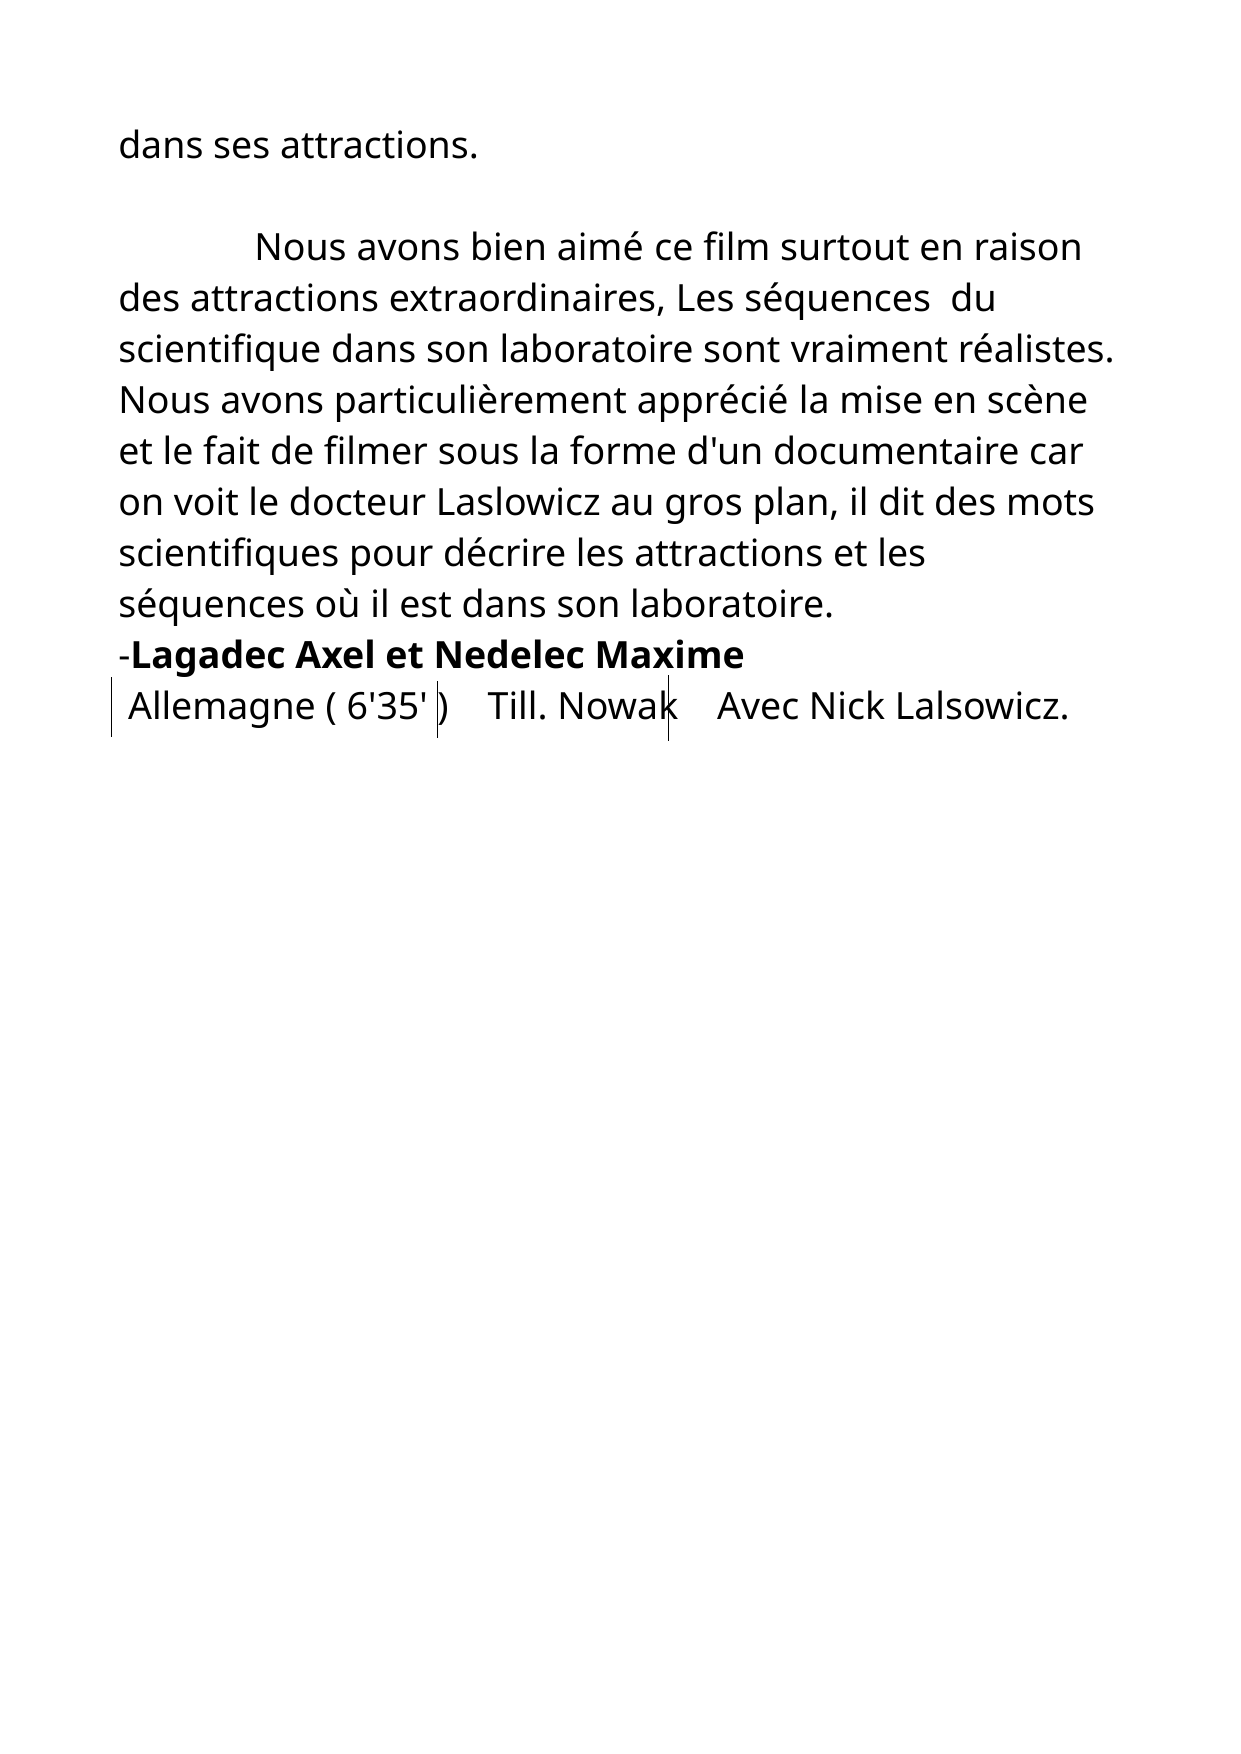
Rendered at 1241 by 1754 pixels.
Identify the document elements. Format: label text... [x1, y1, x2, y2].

text dans ses attractions. [118, 118, 1122, 169]
text Allemagne ( 6'35' ) Till. Nowak Avec Nick Lalsowicz. [118, 679, 668, 731]
text Allemagne ( 6'35' ) Till. Nowak Avec Nick Lalsowicz. [669, 679, 1122, 731]
text Nous avons bien aimé ce film surtout en raison des attractions extraordinaires, Les séquences du scientifique dans son laboratoire sont vraiment réalistes. Nous avons particulièrement apprécié la mise en scène et le fait de filmer sous la forme d'un documentaire car on voit le docteur Laslowicz au gros plan, il dit des mots scientifiques pour décrire les attractions et les séquences où il est dans son laboratoire. [118, 220, 1122, 628]
text -Lagadec Axel et Nedelec Maxime [118, 628, 1122, 679]
